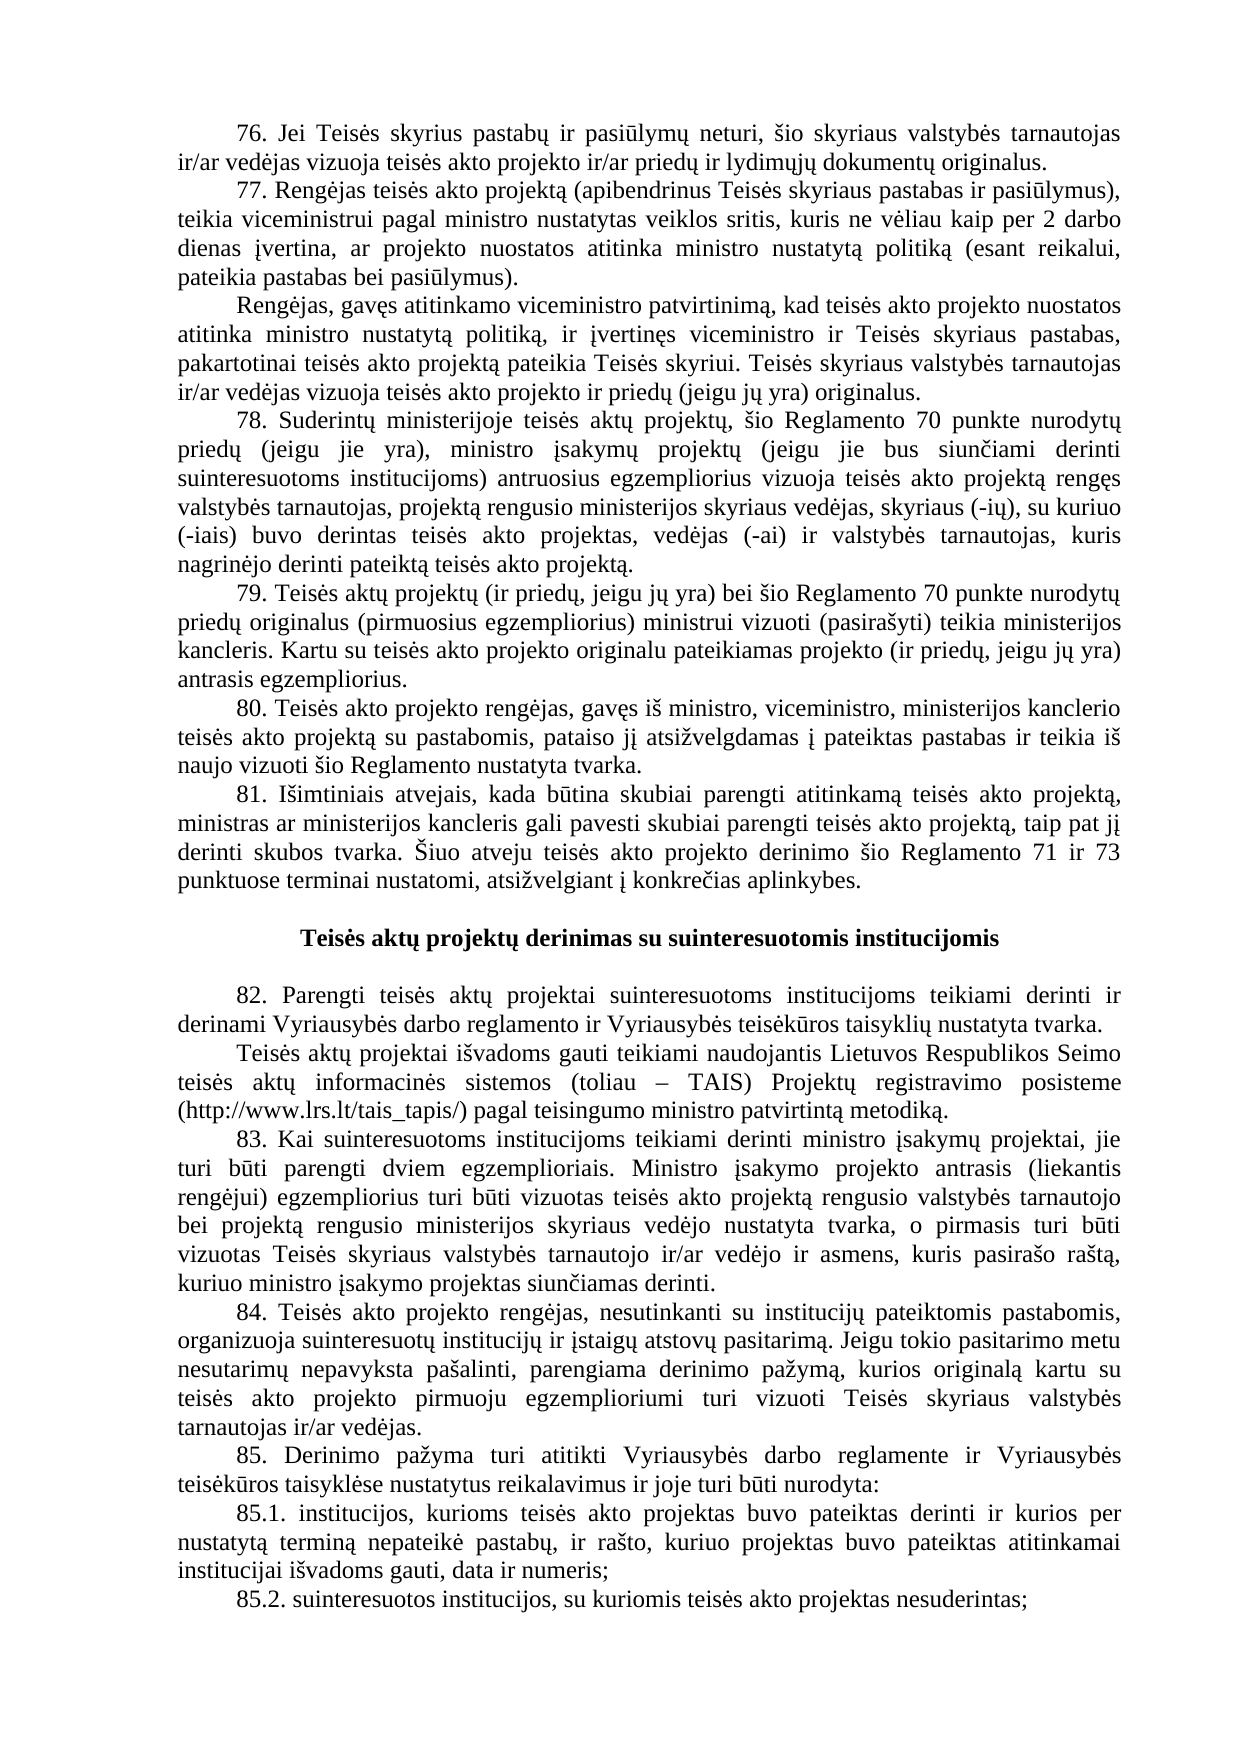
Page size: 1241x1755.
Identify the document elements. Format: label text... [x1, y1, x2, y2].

text 85.1. institucijos, kurioms teisės akto projektas buvo pateiktas derinti ir kurios per nustatytą terminą nepateikė pastabų, ir rašto, kuriuo projektas buvo pateiktas atitinkamai institucijai išvadoms gauti, data ir numeris; [177, 1498, 1122, 1584]
text 81. Išimtiniais atvejais, kada būtina skubiai parengti atitinkamą teisės akto projektą, ministras ar ministerijos kancleris gali pavesti skubiai parengti teisės akto projektą, taip pat jį derinti skubos tvarka. Šiuo atveju teisės akto projekto derinimo šio Reglamento 71 ir 73 punktuose terminai nustatomi, atsižvelgiant į konkrečias aplinkybes. [177, 779, 1122, 894]
text 84. Teisės akto projekto rengėjas, nesutinkanti su institucijų pateiktomis pastabomis, organizuoja suinteresuotų institucijų ir įstaigų atstovų pasitarimą. Jeigu tokio pasitarimo metu nesutarimų nepavyksta pašalinti, parengiama derinimo pažymą, kurios originalą kartu su teisės akto projekto pirmuoju egzemplioriumi turi vizuoti Teisės skyriaus valstybės tarnautojas ir/ar vedėjas. [177, 1297, 1122, 1441]
text Teisės aktų projektų derinimas su suinteresuotomis institucijomis [177, 923, 1122, 952]
text 79. Teisės aktų projektų (ir priedų, jeigu jų yra) bei šio Reglamento 70 punkte nurodytų priedų originalus (pirmuosius egzempliorius) ministrui vizuoti (pasirašyti) teikia ministerijos kancleris. Kartu su teisės akto projekto originalu pateikiamas projekto (ir priedų, jeigu jų yra) antrasis egzempliorius. [177, 578, 1122, 693]
text 76. Jei Teisės skyrius pastabų ir pasiūlymų neturi, šio skyriaus valstybės tarnautojas ir/ar vedėjas vizuoja teisės akto projekto ir/ar priedų ir lydimųjų dokumentų originalus. [177, 118, 1122, 176]
text 78. Suderintų ministerijoje teisės aktų projektų, šio Reglamento 70 punkte nurodytų priedų (jeigu jie yra), ministro įsakymų projektų (jeigu jie bus siunčiami derinti suinteresuotoms institucijoms) antruosius egzempliorius vizuoja teisės akto projektą rengęs valstybės tarnautojas, projektą rengusio ministerijos skyriaus vedėjas, skyriaus (-ių), su kuriuo (-iais) buvo derintas teisės akto projektas, vedėjas (-ai) ir valstybės tarnautojas, kuris nagrinėjo derinti pateiktą teisės akto projektą. [177, 406, 1122, 578]
text 85. Derinimo pažyma turi atitikti Vyriausybės darbo reglamente ir Vyriausybės teisėkūros taisyklėse nustatytus reikalavimus ir joje turi būti nurodyta: [177, 1441, 1122, 1498]
text 83. Kai suinteresuotoms institucijoms teikiami derinti ministro įsakymų projektai, jie turi būti parengti dviem egzemplioriais. Ministro įsakymo projekto antrasis (liekantis rengėjui) egzempliorius turi būti vizuotas teisės akto projektą rengusio valstybės tarnautojo bei projektą rengusio ministerijos skyriaus vedėjo nustatyta tvarka, o pirmasis turi būti vizuotas Teisės skyriaus valstybės tarnautojo ir/ar vedėjo ir asmens, kuris pasirašo raštą, kuriuo ministro įsakymo projektas siunčiamas derinti. [177, 1124, 1122, 1297]
text 80. Teisės akto projekto rengėjas, gavęs iš ministro, viceministro, ministerijos kanclerio teisės akto projektą su pastabomis, pataiso jį atsižvelgdamas į pateiktas pastabas ir teikia iš naujo vizuoti šio Reglamento nustatyta tvarka. [177, 693, 1122, 779]
text 77. Rengėjas teisės akto projektą (apibendrinus Teisės skyriaus pastabas ir pasiūlymus), teikia viceministrui pagal ministro nustatytas veiklos sritis, kuris ne vėliau kaip per 2 darbo dienas įvertina, ar projekto nuostatos atitinka ministro nustatytą politiką (esant reikalui, pateikia pastabas bei pasiūlymus). [177, 176, 1122, 291]
text Teisės aktų projektai išvadoms gauti teikiami naudojantis Lietuvos Respublikos Seimo teisės aktų informacinės sistemos (toliau – TAIS) Projektų registravimo posisteme (http://www.lrs.lt/tais_tapis/) pagal teisingumo ministro patvirtintą metodiką. [177, 1038, 1122, 1124]
text 82. Parengti teisės aktų projektai suinteresuotoms institucijoms teikiami derinti ir derinami Vyriausybės darbo reglamento ir Vyriausybės teisėkūros taisyklių nustatyta tvarka. [177, 981, 1122, 1038]
text 85.2. suinteresuotos institucijos, su kuriomis teisės akto projektas nesuderintas; [177, 1584, 1122, 1613]
text Rengėjas, gavęs atitinkamo viceministro patvirtinimą, kad teisės akto projekto nuostatos atitinka ministro nustatytą politiką, ir įvertinęs viceministro ir Teisės skyriaus pastabas, pakartotinai teisės akto projektą pateikia Teisės skyriui. Teisės skyriaus valstybės tarnautojas ir/ar vedėjas vizuoja teisės akto projekto ir priedų (jeigu jų yra) originalus. [177, 291, 1122, 406]
